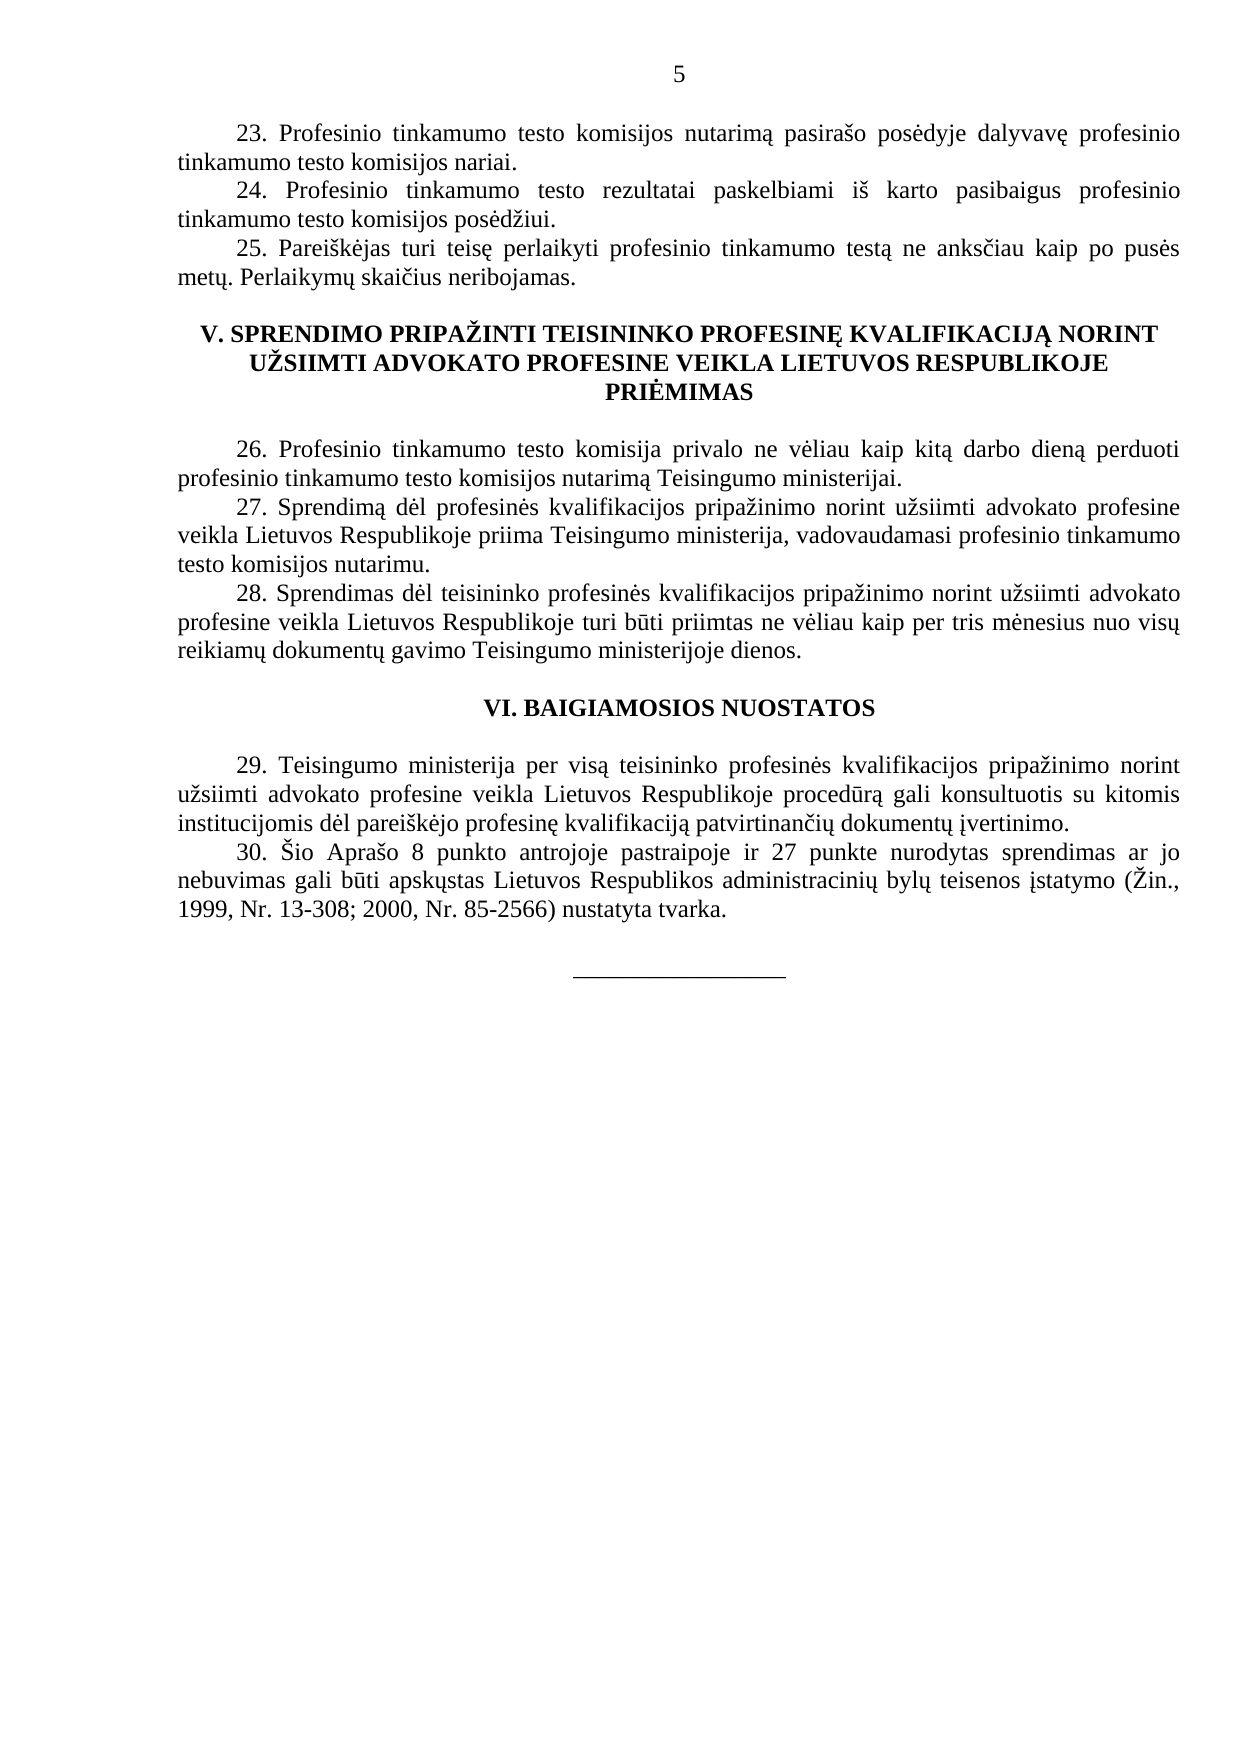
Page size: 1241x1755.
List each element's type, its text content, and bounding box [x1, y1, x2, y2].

text 27. Sprendimą dėl profesinės kvalifikacijos pripažinimo norint užsiimti advokato profesine veikla Lietuvos Respublikoje priima Teisingumo ministerija, vadovaudamasi profesinio tinkamumo testo komisijos nutarimu. [177, 492, 1181, 578]
text 24. Profesinio tinkamumo testo rezultatai paskelbiami iš karto pasibaigus profesinio tinkamumo testo komisijos posėdžiui. [177, 176, 1181, 233]
text 28. Sprendimas dėl teisininko profesinės kvalifikacijos pripažinimo norint užsiimti advokato profesine veikla Lietuvos Respublikoje turi būti priimtas ne vėliau kaip per tris mėnesius nuo visų reikiamų dokumentų gavimo Teisingumo ministerijoje dienos. [177, 578, 1181, 664]
text VI. BAIGIAMOSIOS NUOSTATOS [177, 693, 1181, 722]
text 30. Šio Aprašo 8 punkto antrojoje pastraipoje ir 27 punkte nurodytas sprendimas ar jo nebuvimas gali būti apskųstas Lietuvos Respublikos administracinių bylų teisenos įstatymo (Žin., 1999, Nr. 13-308; 2000, Nr. 85-2566) nustatyta tvarka. [177, 837, 1181, 923]
text 23. Profesinio tinkamumo testo komisijos nutarimą pasirašo posėdyje dalyvavę profesinio tinkamumo testo komisijos nariai. [177, 118, 1181, 176]
text _________________ [177, 952, 1181, 981]
text 29. Teisingumo ministerija per visą teisininko profesinės kvalifikacijos pripažinimo norint užsiimti advokato profesine veikla Lietuvos Respublikoje procedūrą gali konsultuotis su kitomis institucijomis dėl pareiškėjo profesinę kvalifikaciją patvirtinančių dokumentų įvertinimo. [177, 751, 1181, 837]
text 26. Profesinio tinkamumo testo komisija privalo ne vėliau kaip kitą darbo dieną perduoti profesinio tinkamumo testo komisijos nutarimą Teisingumo ministerijai. [177, 434, 1181, 492]
text 25. Pareiškėjas turi teisę perlaikyti profesinio tinkamumo testą ne anksčiau kaip po pusės metų. Perlaikymų skaičius neribojamas. [177, 233, 1181, 291]
text V. SPRENDIMO PRIPAŽINTI TEISININKO PROFESINĘ KVALIFIKACIJĄ NORINT UŽSIIMTI ADVOKATO PROFESINE VEIKLA LIETUVOS RESPUBLIKOJE PRIĖMIMAS [177, 319, 1181, 406]
